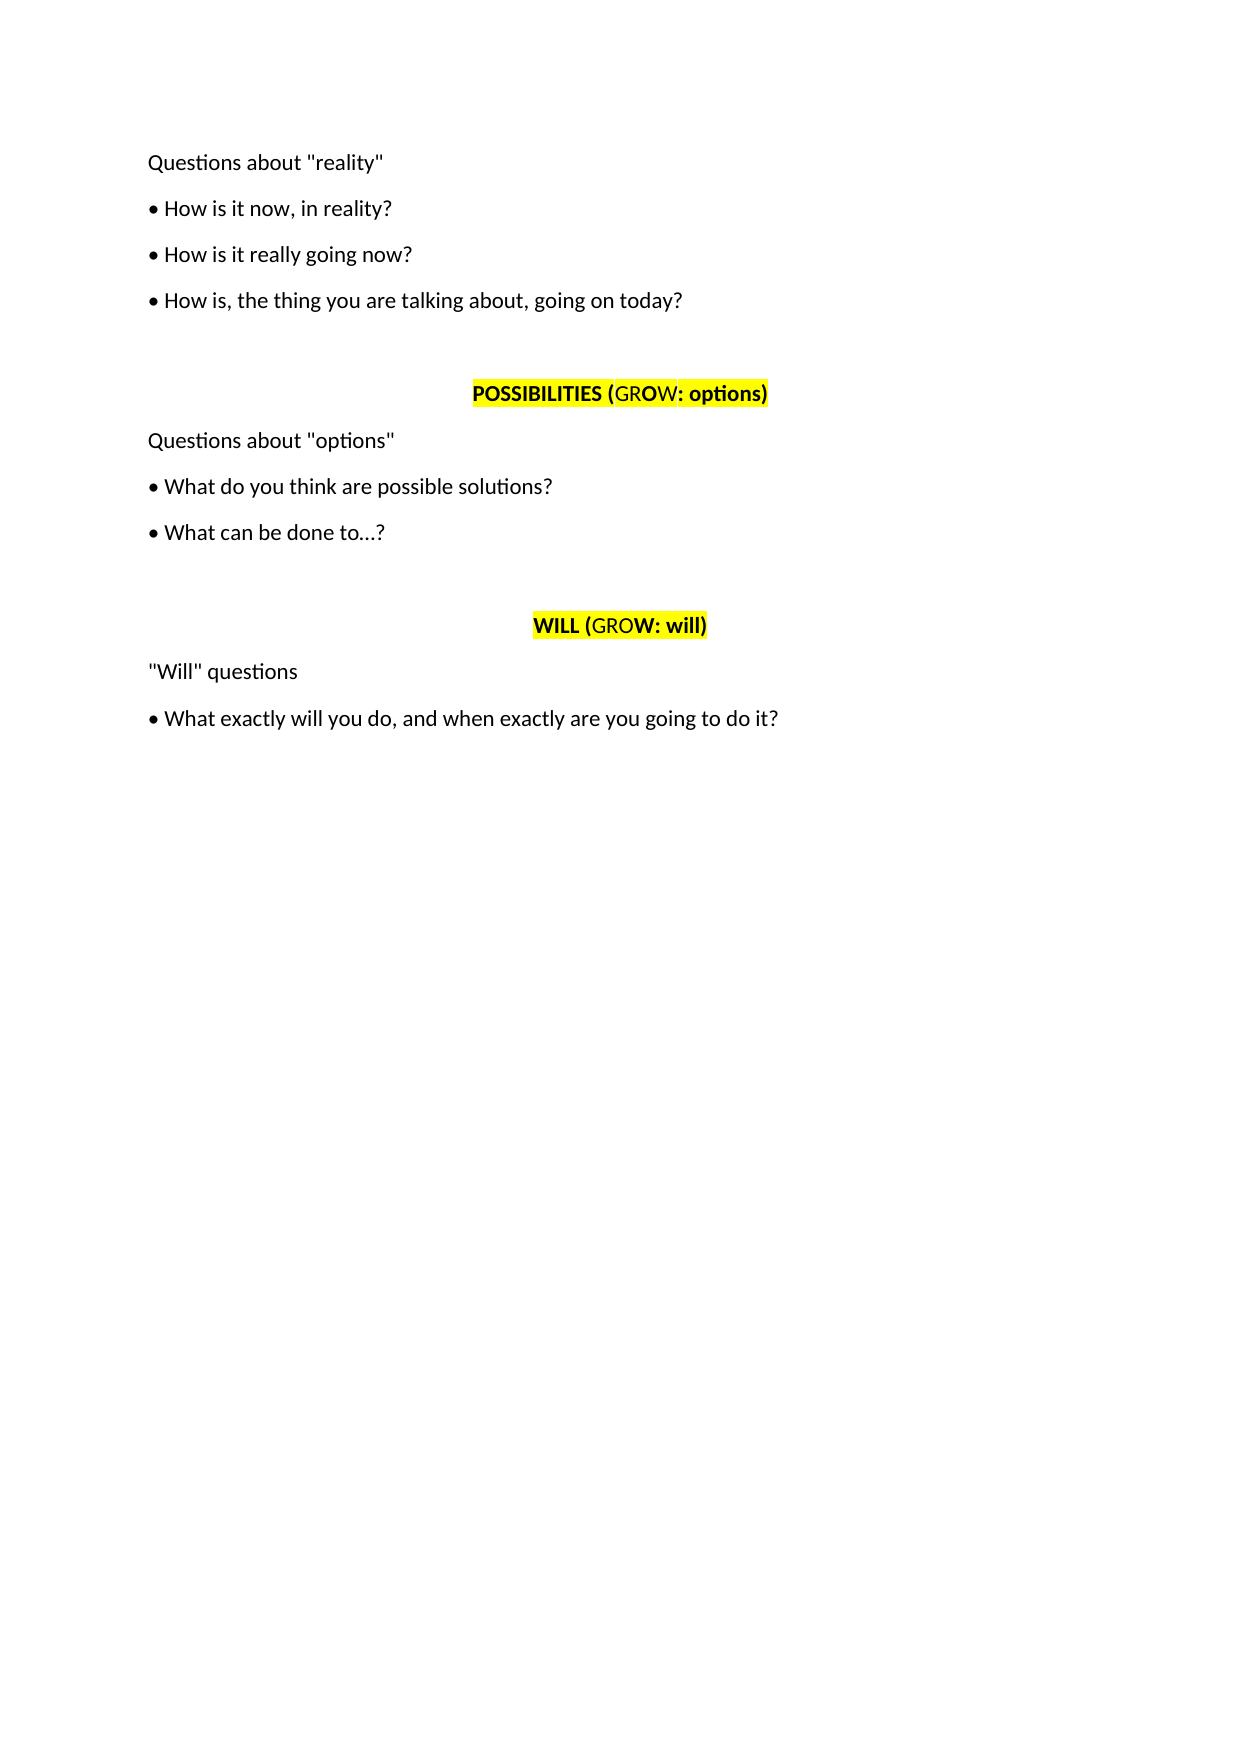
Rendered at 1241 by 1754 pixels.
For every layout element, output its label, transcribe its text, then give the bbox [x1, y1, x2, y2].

text • How is it really going now? [148, 240, 1093, 268]
text • What do you think are possible solutions? [148, 472, 1093, 500]
text • How is, the thing you are talking about, going on today? [148, 287, 1093, 315]
text WILL (GROW: will) [148, 611, 1093, 639]
text • How is it now, in reality? [148, 194, 1093, 222]
text Questions about "options" [148, 426, 1093, 454]
text "Will" questions [148, 657, 1093, 686]
text • What can be done to…? [148, 518, 1093, 546]
text POSSIBILITIES (GROW: options) [148, 379, 1093, 407]
text Questions about "reality" [148, 148, 1093, 176]
text • What exactly will you do, and when exactly are you going to do it? [148, 704, 1093, 732]
